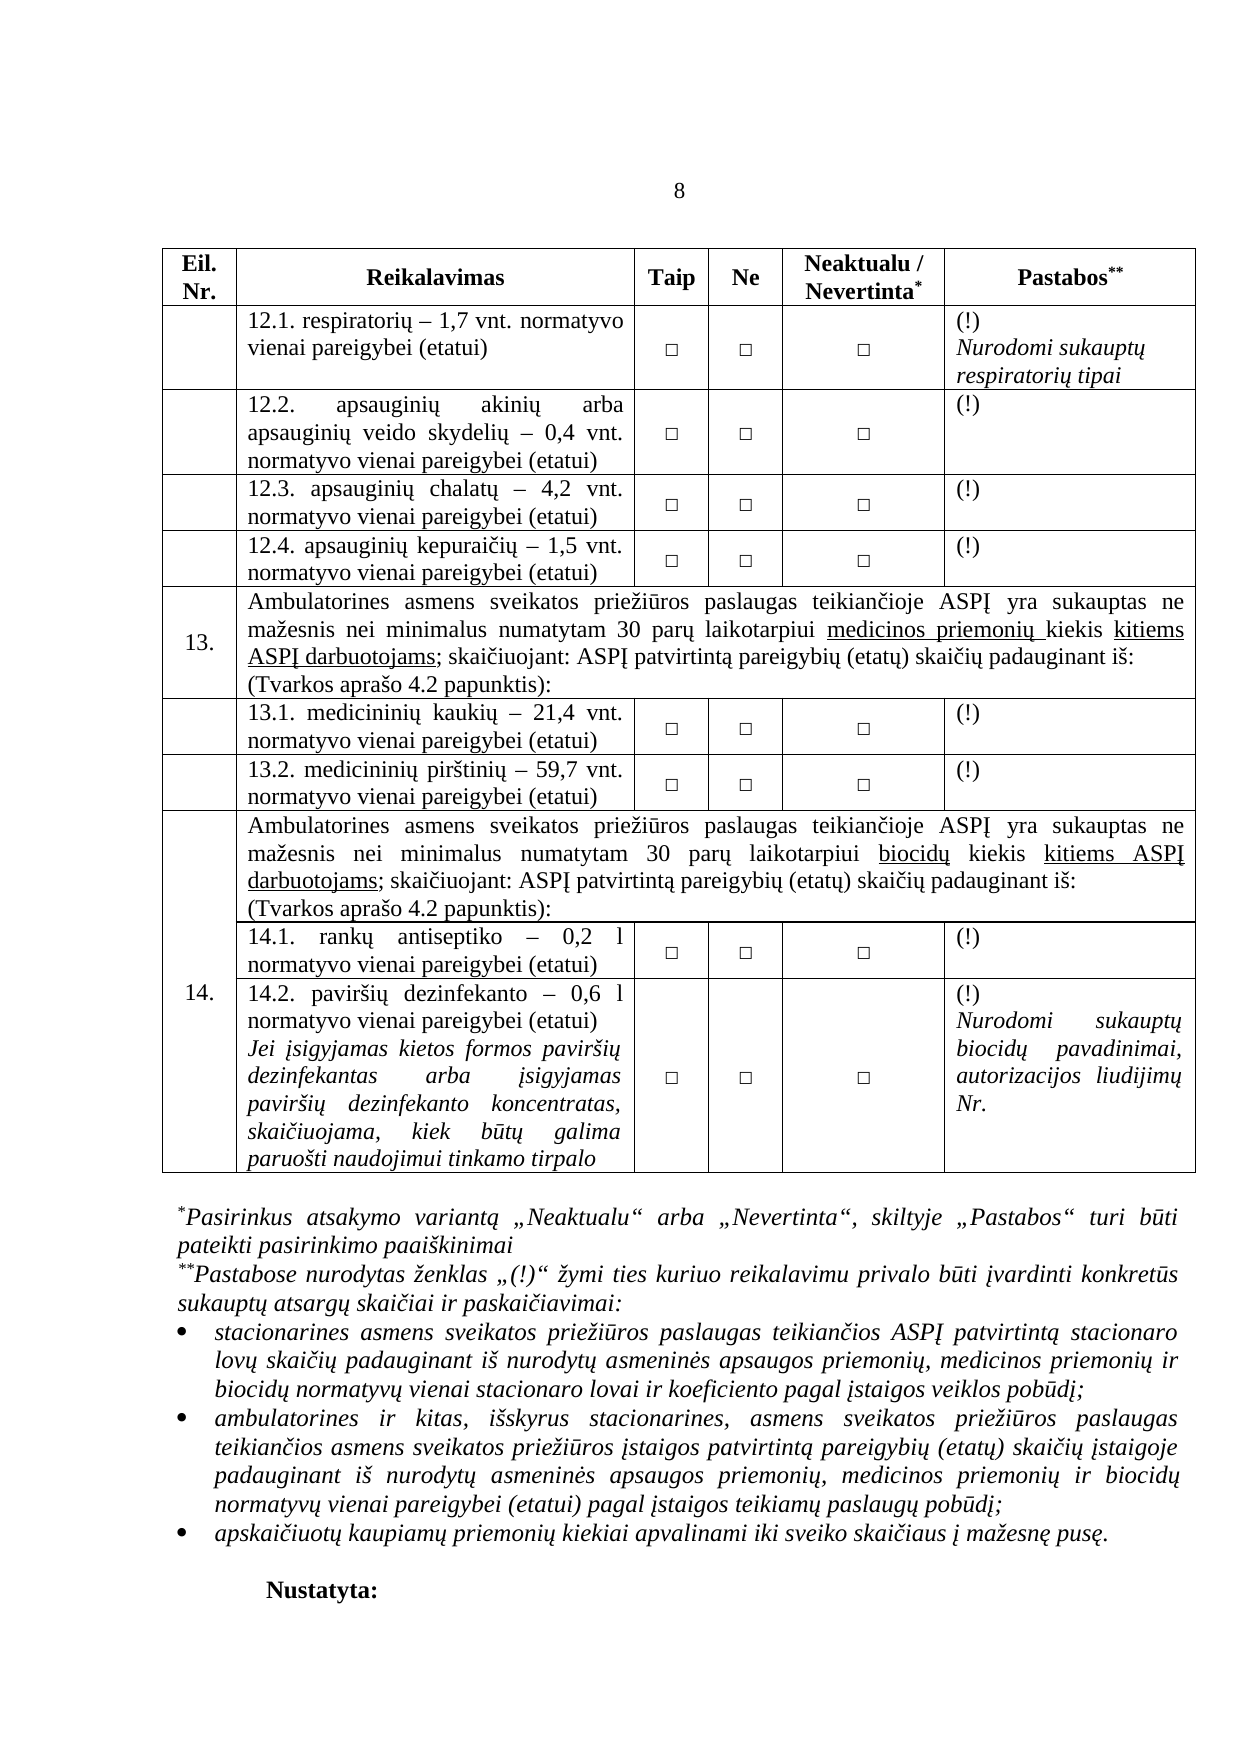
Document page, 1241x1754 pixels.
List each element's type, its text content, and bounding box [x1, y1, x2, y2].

table_cell Ambulatorines asmens sveikatos priežiūros paslaugas teikiančioje ASPĮ yra sukauptas ne mažesnis nei minimalus numatytam 30 parų laikotarpiui biocidų kiekis kitiems ASPĮ darbuotojams; skaičiuojant: ASPĮ patvirtintą pareigybių (etatų) skaičių padauginant iš: (Tvarkos aprašo 4.2 papunktis): [237, 811, 1195, 921]
table_cell [163, 475, 236, 530]
table_cell (!) [945, 755, 1195, 810]
table_cell (!) [945, 531, 1195, 586]
table_cell ☐ [709, 923, 782, 978]
table_cell ☐ [709, 306, 782, 388]
table_cell (!) [945, 923, 1195, 978]
table_cell [163, 390, 236, 473]
table_cell (!) Nurodomi sukauptų respiratorių tipai [945, 306, 1195, 388]
table_cell ☐ [783, 755, 944, 810]
table_cell [163, 755, 236, 810]
table_cell ☐ [635, 306, 708, 388]
text Nustatyta: [177, 1575, 1181, 1604]
table_header Ne [709, 249, 782, 304]
text  ambulatorines ir kitas, išskyrus stacionarines, asmens sveikatos priežiūros paslaugas teikiančios asmens sveikatos priežiūros įstaigos patvirtintą pareigybių (etatų) skaičių įstaigoje padauginant iš nurodytų asmeninės apsaugos priemonių, medicinos priemonių ir biocidų normatyvų vienai pareigybei (etatui) pagal įstaigos teikiamų paslaugų pobūdį; [177, 1403, 1181, 1518]
table_cell (!) [945, 699, 1195, 754]
table_cell ☐ [635, 475, 708, 530]
table_cell [163, 699, 236, 754]
text **Pastabose nurodytas ženklas „(!)“ žymi ties kuriuo reikalavimu privalo būti įvardinti konkretūs sukauptų atsargų skaičiai ir paskaičiavimai: [177, 1259, 1181, 1317]
table_cell ☐ [635, 390, 708, 473]
table_cell ☐ [783, 699, 944, 754]
table_cell [163, 306, 236, 388]
text *Pasirinkus atsakymo variantą „Neaktualu“ arba „Nevertinta“, skiltyje „Pastabos“ turi būti pateikti pasirinkimo paaiškinimai [177, 1202, 1181, 1259]
table_cell 12.3. apsauginių chalatų – 4,2 vnt. normatyvo vienai pareigybei (etatui) [237, 475, 634, 530]
table_cell ☐ [709, 699, 782, 754]
table_cell ☐ [635, 923, 708, 978]
table_cell (!) Nurodomi sukauptų biocidų pavadinimai, autorizacijos liudijimų Nr. [945, 979, 1195, 1172]
table_cell ☐ [783, 306, 944, 388]
text  apskaičiuotų kaupiamų priemonių kiekiai apvalinami iki sveiko skaičiaus į mažesnę pusę. [177, 1518, 1181, 1547]
table_cell 12.1. respiratorių – 1,7 vnt. normatyvo vienai pareigybei (etatui) [237, 306, 634, 388]
text  stacionarines asmens sveikatos priežiūros paslaugas teikiančios ASPĮ patvirtintą stacionaro lovų skaičių padauginant iš nurodytų asmeninės apsaugos priemonių, medicinos priemonių ir biocidų normatyvų vienai stacionaro lovai ir koeficiento pagal įstaigos veiklos pobūdį; [177, 1317, 1181, 1403]
table_cell Ambulatorines asmens sveikatos priežiūros paslaugas teikiančioje ASPĮ yra sukauptas ne mažesnis nei minimalus numatytam 30 parų laikotarpiui medicinos priemonių kiekis kitiems ASPĮ darbuotojams; skaičiuojant: ASPĮ patvirtintą pareigybių (etatų) skaičių padauginant iš: (Tvarkos aprašo 4.2 papunktis): [237, 587, 1195, 697]
table_cell 14.1. rankų antiseptiko – 0,2 l normatyvo vienai pareigybei (etatui) [237, 923, 634, 978]
table_cell 13.1. medicininių kaukių – 21,4 vnt. normatyvo vienai pareigybei (etatui) [237, 699, 634, 754]
table_cell 13. [163, 587, 236, 697]
table_cell ☐ [709, 531, 782, 586]
table_cell ☐ [635, 699, 708, 754]
table_cell ☐ [783, 475, 944, 530]
table_cell ☐ [783, 390, 944, 473]
table_cell ☐ [709, 475, 782, 530]
table_header Taip [635, 249, 708, 304]
table_cell (!) [945, 390, 1195, 473]
table_cell ☐ [783, 979, 944, 1172]
table_cell 12.2. apsauginių akinių arba apsauginių veido skydelių – 0,4 vnt. normatyvo vienai pareigybei (etatui) [237, 390, 634, 473]
table_cell 14.2. paviršių dezinfekanto – 0,6 l normatyvo vienai pareigybei (etatui) Jei įsigyjamas kietos formos paviršių dezinfekantas arba įsigyjamas paviršių dezinfekanto koncentratas, skaičiuojama, kiek būtų galima paruošti naudojimui tinkamo tirpalo [237, 979, 634, 1172]
table_cell ☐ [635, 979, 708, 1172]
table_cell ☐ [709, 979, 782, 1172]
table_cell ☐ [709, 755, 782, 810]
table_cell ☐ [635, 755, 708, 810]
table_header Neaktualu / Nevertinta* [783, 249, 944, 304]
table_cell [163, 531, 236, 586]
table_cell ☐ [709, 390, 782, 473]
table_cell ☐ [783, 531, 944, 586]
table_header Pastabos** [945, 249, 1195, 304]
table_header Eil.Nr. [163, 249, 236, 304]
table_header Reikalavimas [237, 249, 634, 304]
table_cell (!) [945, 475, 1195, 530]
table_cell 12.4. apsauginių kepuraičių – 1,5 vnt. normatyvo vienai pareigybei (etatui) [237, 531, 634, 586]
table_cell ☐ [635, 531, 708, 586]
table_cell 13.2. medicininių pirštinių – 59,7 vnt. normatyvo vienai pareigybei (etatui) [237, 755, 634, 810]
table_cell ☐ [783, 923, 944, 978]
table_cell 14. [163, 811, 236, 1172]
